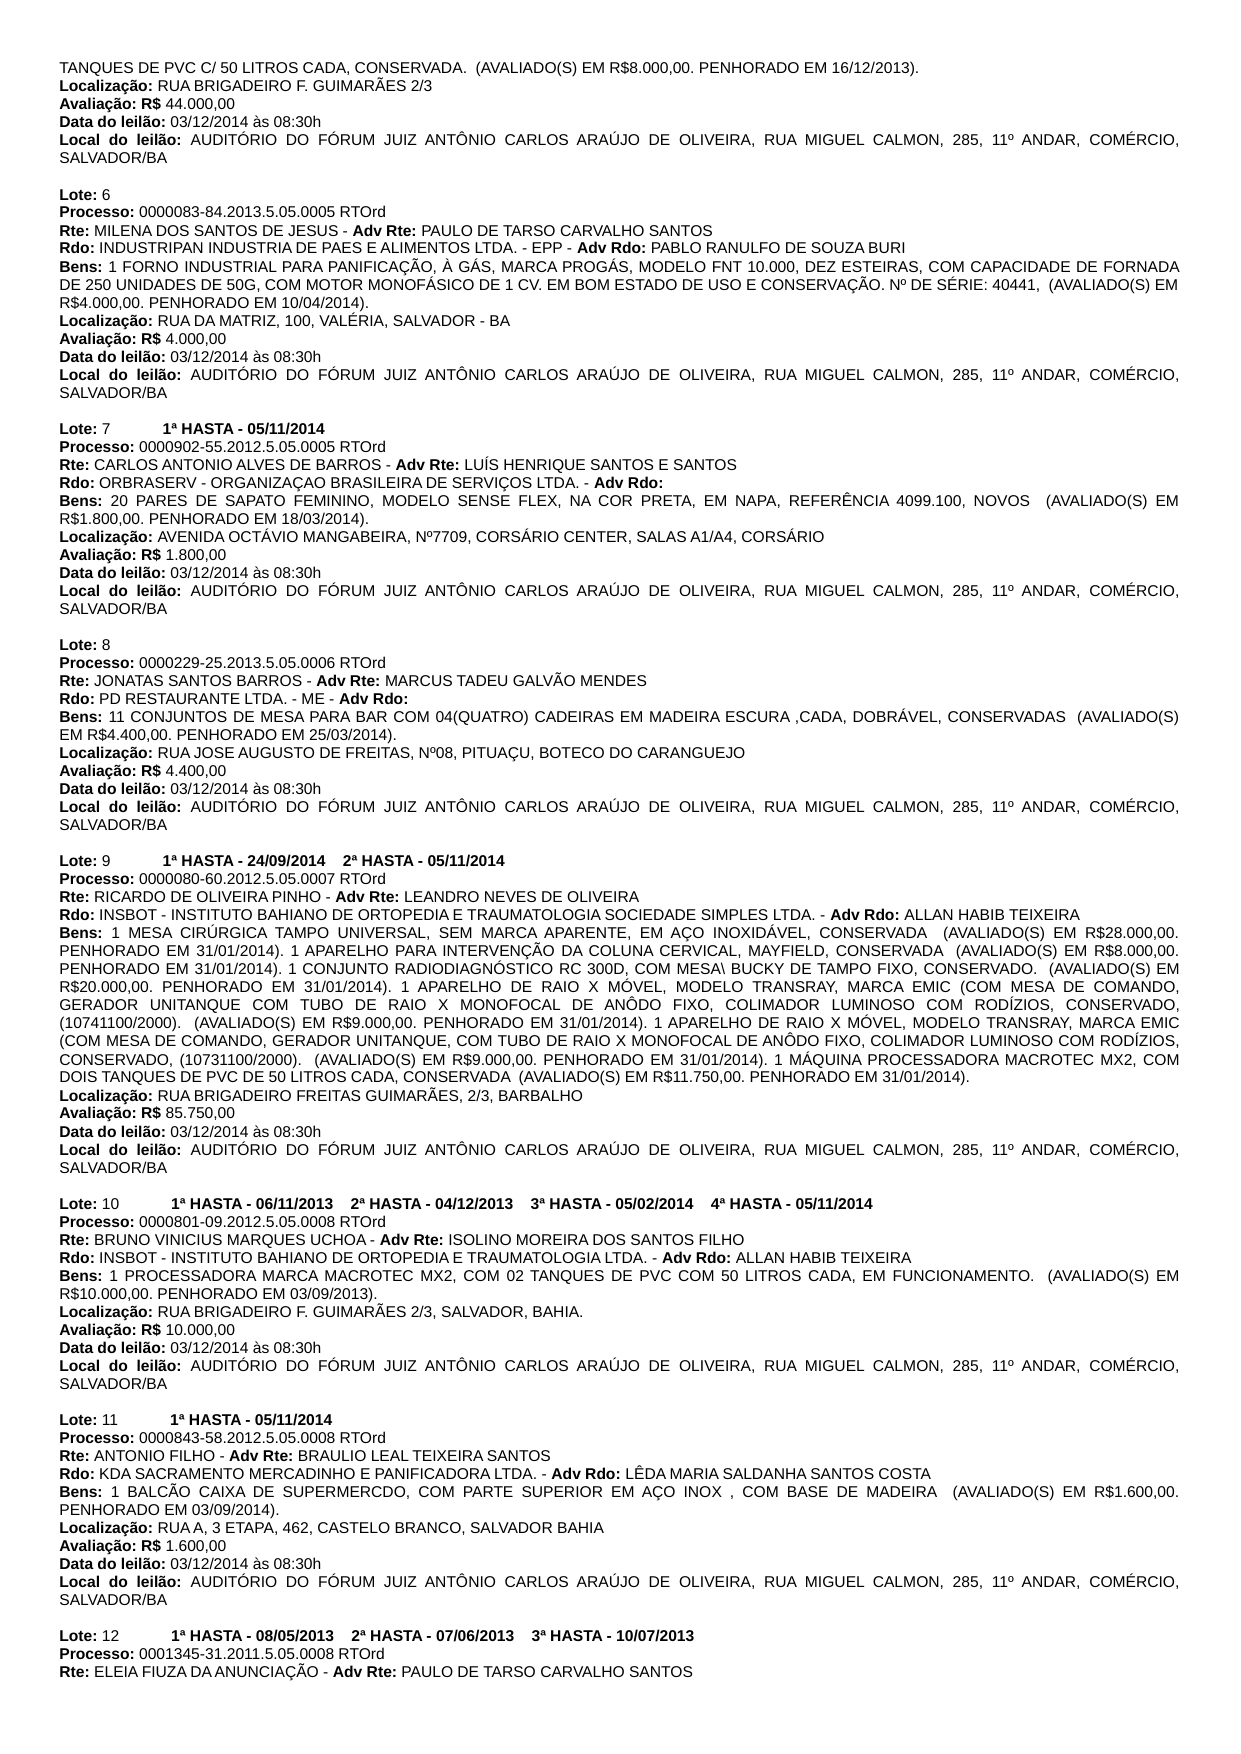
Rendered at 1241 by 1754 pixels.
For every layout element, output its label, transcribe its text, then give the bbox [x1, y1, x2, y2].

text Avaliação: R$ 4.000,00 [59, 329, 1181, 347]
text Bens: 11 CONJUNTOS DE MESA PARA BAR COM 04(QUATRO) CADEIRAS EM MADEIRA ESCURA ,CADA, DOBRÁVEL, CONSERVADAS (AVALIADO(S) EM R$4.400,00. PENHORADO EM 25/03/2014). [59, 708, 1181, 744]
text Bens: 20 PARES DE SAPATO FEMININO, MODELO SENSE FLEX, NA COR PRETA, EM NAPA, REFERÊNCIA 4099.100, NOVOS (AVALIADO(S) EM R$1.800,00. PENHORADO EM 18/03/2014). [59, 492, 1181, 528]
text Rdo: PD RESTAURANTE LTDA. - ME - Adv Rdo: [59, 690, 1181, 708]
text Bens: 1 FORNO INDUSTRIAL PARA PANIFICAÇÃO, À GÁS, MARCA PROGÁS, MODELO FNT 10.000, DEZ ESTEIRAS, COM CAPACIDADE DE FORNADA DE 250 UNIDADES DE 50G, COM MOTOR MONOFÁSICO DE 1 CV. EM BOM ESTADO DE USO E CONSERVAÇÃO. Nº DE SÉRIE: 40441, (AVALIADO(S) EM R$4.000,00. PENHORADO EM 10/04/2014). [59, 257, 1181, 311]
text Avaliação: R$ 44.000,00 [59, 95, 1181, 113]
text Processo: 0000902-55.2012.5.05.0005 RTOrd [59, 437, 1181, 456]
text Avaliação: R$ 85.750,00 [59, 1104, 1181, 1122]
text Localização: RUA DA MATRIZ, 100, VALÉRIA, SALVADOR - BA [59, 311, 1181, 329]
text Data do leilão: 03/12/2014 às 08:30h [59, 113, 1181, 131]
text Local do leilão: AUDITÓRIO DO FÓRUM JUIZ ANTÔNIO CARLOS ARAÚJO DE OLIVEIRA, RUA MIGUEL CALMON, 285, 11º ANDAR, COMÉRCIO, SALVADOR/BA [59, 582, 1181, 618]
text Rdo: ORBRASERV - ORGANIZAÇAO BRASILEIRA DE SERVIÇOS LTDA. - Adv Rdo: [59, 473, 1181, 492]
text Processo: 0000080-60.2012.5.05.0007 RTOrd [59, 870, 1181, 888]
text Processo: 0000083-84.2013.5.05.0005 RTOrd [59, 203, 1181, 221]
text Rdo: INDUSTRIPAN INDUSTRIA DE PAES E ALIMENTOS LTDA. - EPP - Adv Rdo: PABLO RANULFO DE SOUZA BURI [59, 239, 1181, 257]
text Avaliação: R$ 4.400,00 [59, 762, 1181, 780]
text Rte: JONATAS SANTOS BARROS - Adv Rte: MARCUS TADEU GALVÃO MENDES [59, 672, 1181, 690]
text Lote: 7 1ª HASTA - 05/11/2014 [59, 419, 1181, 437]
text Rte: ELEIA FIUZA DA ANUNCIAÇÃO - Adv Rte: PAULO DE TARSO CARVALHO SANTOS [59, 1663, 1181, 1681]
text Data do leilão: 03/12/2014 às 08:30h [59, 1555, 1181, 1573]
text Lote: 12 1ª HASTA - 08/05/2013 2ª HASTA - 07/06/2013 3ª HASTA - 10/07/2013 [59, 1627, 1181, 1645]
text Avaliação: R$ 1.800,00 [59, 546, 1181, 564]
text Data do leilão: 03/12/2014 às 08:30h [59, 780, 1181, 798]
text Rte: BRUNO VINICIUS MARQUES UCHOA - Adv Rte: ISOLINO MOREIRA DOS SANTOS FILHO [59, 1230, 1181, 1248]
text Lote: 6 [59, 185, 1181, 203]
text Processo: 0000229-25.2013.5.05.0006 RTOrd [59, 654, 1181, 672]
text Processo: 0000801-09.2012.5.05.0008 RTOrd [59, 1212, 1181, 1230]
text Rte: RICARDO DE OLIVEIRA PINHO - Adv Rte: LEANDRO NEVES DE OLIVEIRA [59, 888, 1181, 906]
text Rte: CARLOS ANTONIO ALVES DE BARROS - Adv Rte: LUÍS HENRIQUE SANTOS E SANTOS [59, 456, 1181, 473]
text Lote: 10 1ª HASTA - 06/11/2013 2ª HASTA - 04/12/2013 3ª HASTA - 05/02/2014 4ª HASTA - 05/11/2014 [59, 1194, 1181, 1212]
text Local do leilão: AUDITÓRIO DO FÓRUM JUIZ ANTÔNIO CARLOS ARAÚJO DE OLIVEIRA, RUA MIGUEL CALMON, 285, 11º ANDAR, COMÉRCIO, SALVADOR/BA [59, 131, 1181, 167]
text Data do leilão: 03/12/2014 às 08:30h [59, 1122, 1181, 1140]
text Localização: RUA BRIGADEIRO FREITAS GUIMARÃES, 2/3, BARBALHO [59, 1086, 1181, 1104]
text Processo: 0001345-31.2011.5.05.0008 RTOrd [59, 1645, 1181, 1663]
text Data do leilão: 03/12/2014 às 08:30h [59, 347, 1181, 365]
text Localização: RUA A, 3 ETAPA, 462, CASTELO BRANCO, SALVADOR BAHIA [59, 1519, 1181, 1537]
text Lote: 11 1ª HASTA - 05/11/2014 [59, 1411, 1181, 1429]
text Rte: ANTONIO FILHO - Adv Rte: BRAULIO LEAL TEIXEIRA SANTOS [59, 1447, 1181, 1465]
text TANQUES DE PVC C/ 50 LITROS CADA, CONSERVADA. (AVALIADO(S) EM R$8.000,00. PENHORADO EM 16/12/2013). [59, 59, 1181, 77]
text Bens: 1 MESA CIRÚRGICA TAMPO UNIVERSAL, SEM MARCA APARENTE, EM AÇO INOXIDÁVEL, CONSERVADA (AVALIADO(S) EM R$28.000,00. PENHORADO EM 31/01/2014). 1 APARELHO PARA INTERVENÇÃO DA COLUNA CERVICAL, MAYFIELD, CONSERVADA (AVALIADO(S) EM R$8.000,00. PENHORADO EM 31/01/2014). 1 CONJUNTO RADIODIAGNÓSTICO RC 300D, COM MESA\ BUCKY DE TAMPO FIXO, CONSERVADO. (AVALIADO(S) EM R$20.000,00. PENHORADO EM 31/01/2014). 1 APARELHO DE RAIO X MÓVEL, MODELO TRANSRAY, MARCA EMIC (COM MESA DE COMANDO, GERADOR UNITANQUE COM TUBO DE RAIO X MONOFOCAL DE ANÔDO FIXO, COLIMADOR LUMINOSO COM RODÍZIOS, CONSERVADO,(10741100/2000). (AVALIADO(S) EM R$9.000,00. PENHORADO EM 31/01/2014). 1 APARELHO DE RAIO X MÓVEL, MODELO TRANSRAY, MARCA EMIC (COM MESA DE COMANDO, GERADOR UNITANQUE, COM TUBO DE RAIO X MONOFOCAL DE ANÔDO FIXO, COLIMADOR LUMINOSO COM RODÍZIOS, CONSERVADO, (10731100/2000). (AVALIADO(S) EM R$9.000,00. PENHORADO EM 31/01/2014). 1 MÁQUINA PROCESSADORA MACROTEC MX2, COM DOIS TANQUES DE PVC DE 50 LITROS CADA, CONSERVADA (AVALIADO(S) EM R$11.750,00. PENHORADO EM 31/01/2014). [59, 924, 1181, 1086]
text Data do leilão: 03/12/2014 às 08:30h [59, 564, 1181, 582]
text Localização: RUA BRIGADEIRO F. GUIMARÃES 2/3 [59, 77, 1181, 95]
text Local do leilão: AUDITÓRIO DO FÓRUM JUIZ ANTÔNIO CARLOS ARAÚJO DE OLIVEIRA, RUA MIGUEL CALMON, 285, 11º ANDAR, COMÉRCIO, SALVADOR/BA [59, 1357, 1181, 1393]
text Localização: RUA BRIGADEIRO F. GUIMARÃES 2/3, SALVADOR, BAHIA. [59, 1302, 1181, 1321]
text Processo: 0000843-58.2012.5.05.0008 RTOrd [59, 1429, 1181, 1447]
text Data do leilão: 03/12/2014 às 08:30h [59, 1338, 1181, 1357]
text Rte: MILENA DOS SANTOS DE JESUS - Adv Rte: PAULO DE TARSO CARVALHO SANTOS [59, 221, 1181, 239]
text Rdo: INSBOT - INSTITUTO BAHIANO DE ORTOPEDIA E TRAUMATOLOGIA LTDA. - Adv Rdo: ALLAN HABIB TEIXEIRA [59, 1248, 1181, 1266]
text Avaliação: R$ 1.600,00 [59, 1537, 1181, 1555]
text Local do leilão: AUDITÓRIO DO FÓRUM JUIZ ANTÔNIO CARLOS ARAÚJO DE OLIVEIRA, RUA MIGUEL CALMON, 285, 11º ANDAR, COMÉRCIO, SALVADOR/BA [59, 1573, 1181, 1609]
text Rdo: KDA SACRAMENTO MERCADINHO E PANIFICADORA LTDA. - Adv Rdo: LÊDA MARIA SALDANHA SANTOS COSTA [59, 1465, 1181, 1483]
text Local do leilão: AUDITÓRIO DO FÓRUM JUIZ ANTÔNIO CARLOS ARAÚJO DE OLIVEIRA, RUA MIGUEL CALMON, 285, 11º ANDAR, COMÉRCIO, SALVADOR/BA [59, 1140, 1181, 1176]
text Rdo: INSBOT - INSTITUTO BAHIANO DE ORTOPEDIA E TRAUMATOLOGIA SOCIEDADE SIMPLES LTDA. - Adv Rdo: ALLAN HABIB TEIXEIRA [59, 906, 1181, 924]
text Localização: RUA JOSE AUGUSTO DE FREITAS, Nº08, PITUAÇU, BOTECO DO CARANGUEJO [59, 744, 1181, 762]
text Lote: 9 1ª HASTA - 24/09/2014 2ª HASTA - 05/11/2014 [59, 852, 1181, 870]
text Local do leilão: AUDITÓRIO DO FÓRUM JUIZ ANTÔNIO CARLOS ARAÚJO DE OLIVEIRA, RUA MIGUEL CALMON, 285, 11º ANDAR, COMÉRCIO, SALVADOR/BA [59, 365, 1181, 401]
text Localização: AVENIDA OCTÁVIO MANGABEIRA, Nº7709, CORSÁRIO CENTER, SALAS A1/A4, CORSÁRIO [59, 528, 1181, 546]
text Avaliação: R$ 10.000,00 [59, 1321, 1181, 1338]
text Bens: 1 PROCESSADORA MARCA MACROTEC MX2, COM 02 TANQUES DE PVC COM 50 LITROS CADA, EM FUNCIONAMENTO. (AVALIADO(S) EM R$10.000,00. PENHORADO EM 03/09/2013). [59, 1266, 1181, 1302]
text Bens: 1 BALCÃO CAIXA DE SUPERMERCDO, COM PARTE SUPERIOR EM AÇO INOX , COM BASE DE MADEIRA (AVALIADO(S) EM R$1.600,00. PENHORADO EM 03/09/2014). [59, 1483, 1181, 1519]
text Lote: 8 [59, 636, 1181, 654]
text Local do leilão: AUDITÓRIO DO FÓRUM JUIZ ANTÔNIO CARLOS ARAÚJO DE OLIVEIRA, RUA MIGUEL CALMON, 285, 11º ANDAR, COMÉRCIO, SALVADOR/BA [59, 798, 1181, 834]
